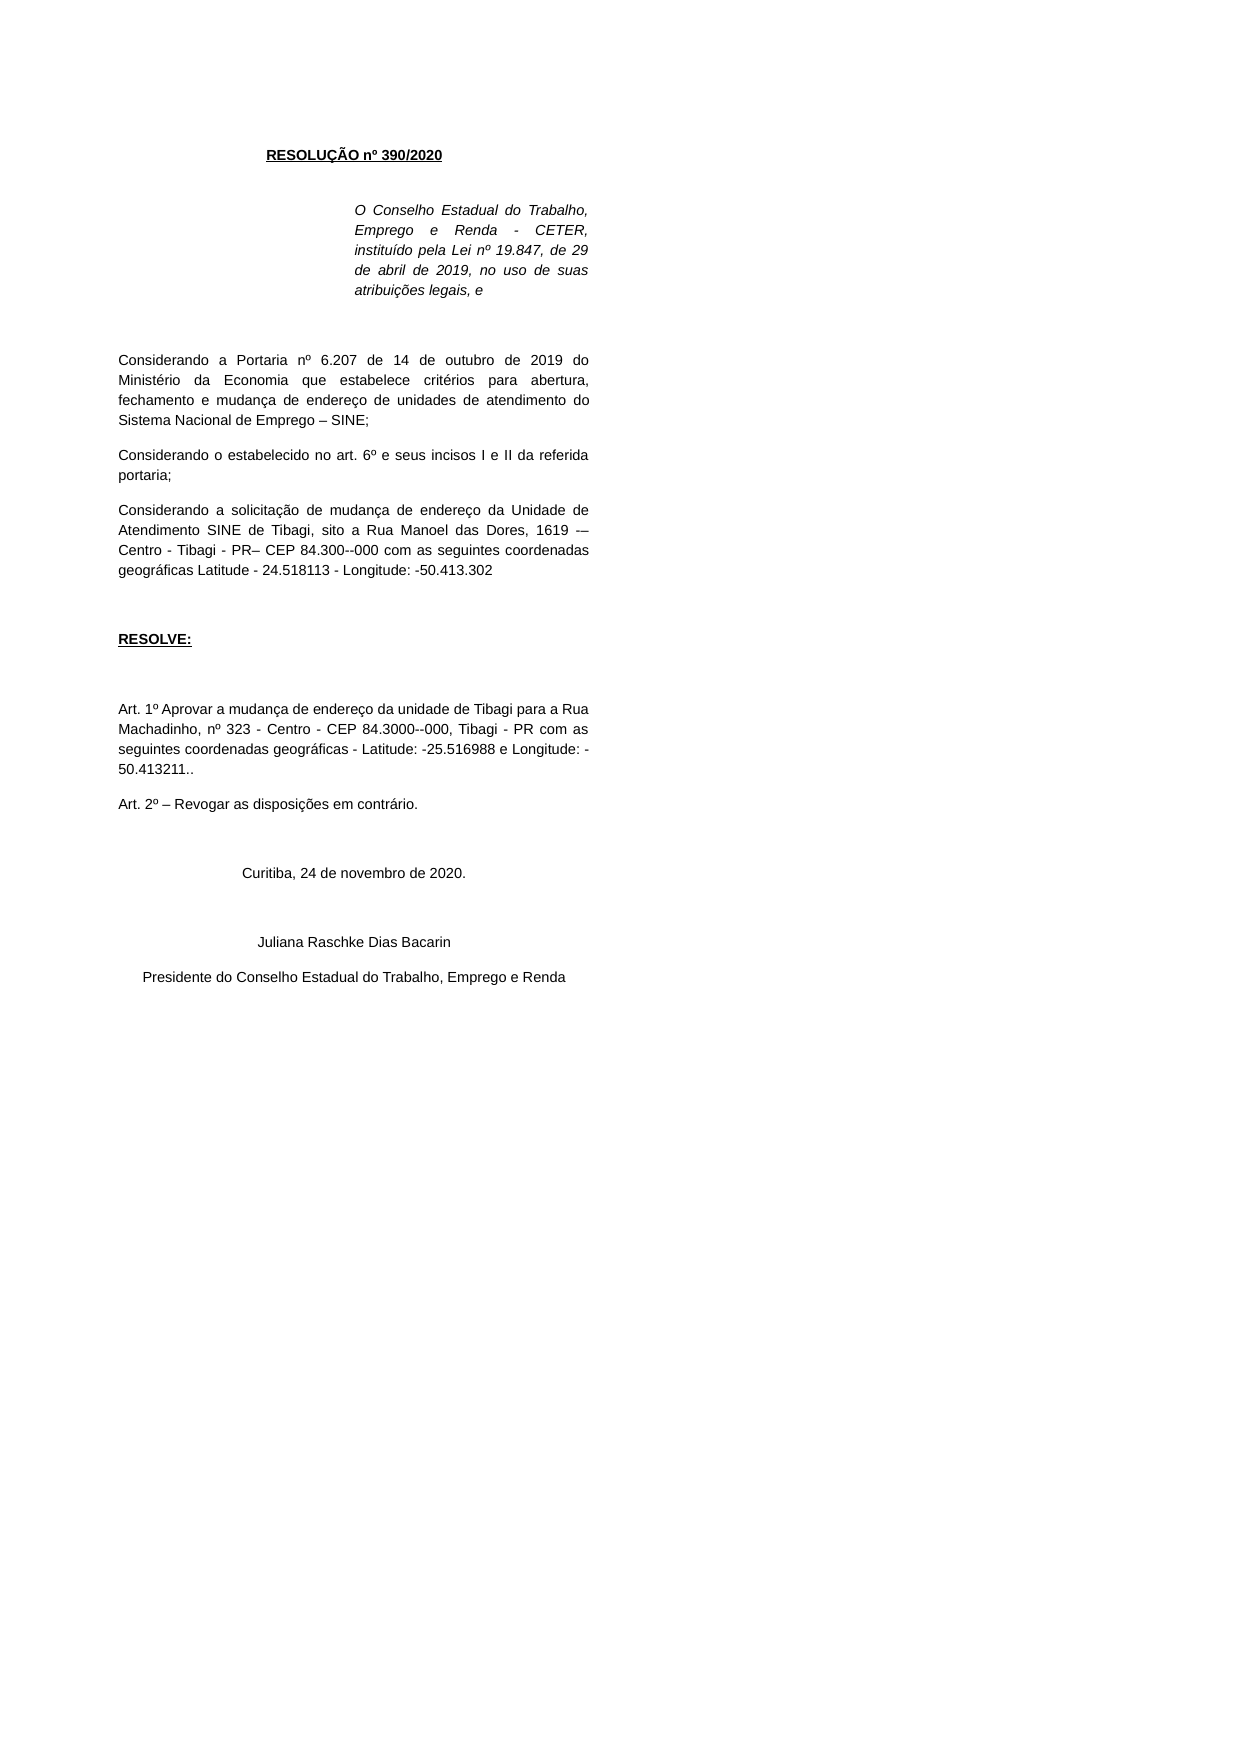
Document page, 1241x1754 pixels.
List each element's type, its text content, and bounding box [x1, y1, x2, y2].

text Curitiba, 24 de novembro de 2020. [118, 865, 590, 881]
text Art. 1º Aprovar a mudança de endereço da unidade de Tibagi para a Rua Machadinho, nº 323 - Centro - CEP 84.3000--000, Tibagi - PR com as seguintes coordenadas geográficas - Latitude: -25.516988 e Longitude: -50.413211.. [118, 700, 590, 777]
text Juliana Raschke Dias Bacarin [118, 934, 590, 951]
text Considerando a solicitação de mudança de endereço da Unidade de Atendimento SINE de Tibagi, sito a Rua Manoel das Dores, 1619 -– Centro - Tibagi - PR– CEP 84.300--000 com as seguintes coordenadas geográficas Latitude - 24.518113 - Longitude: -50.413.302 [118, 501, 590, 578]
text Considerando o estabelecido no art. 6º e seus incisos I e II da referida portaria; [118, 446, 590, 483]
text RESOLUÇÃO nº 390/2020 [118, 147, 590, 164]
text Considerando a Portaria nº 6.207 de 14 de outubro de 2019 do Ministério da Economia que estabelece critérios para abertura, fechamento e mudança de endereço de unidades de atendimento do Sistema Nacional de Emprego – SINE; [118, 351, 590, 428]
text Presidente do Conselho Estadual do Trabalho, Emprego e Renda [118, 969, 590, 986]
text RESOLVE: [118, 631, 590, 648]
text O Conselho Estadual do Trabalho, Emprego e Renda - CETER, instituído pela Lei nº 19.847, de 29 de abril de 2019, no uso de suas atribuições legais, e [354, 202, 590, 299]
text Art. 2º – Revogar as disposições em contrário. [118, 795, 590, 812]
